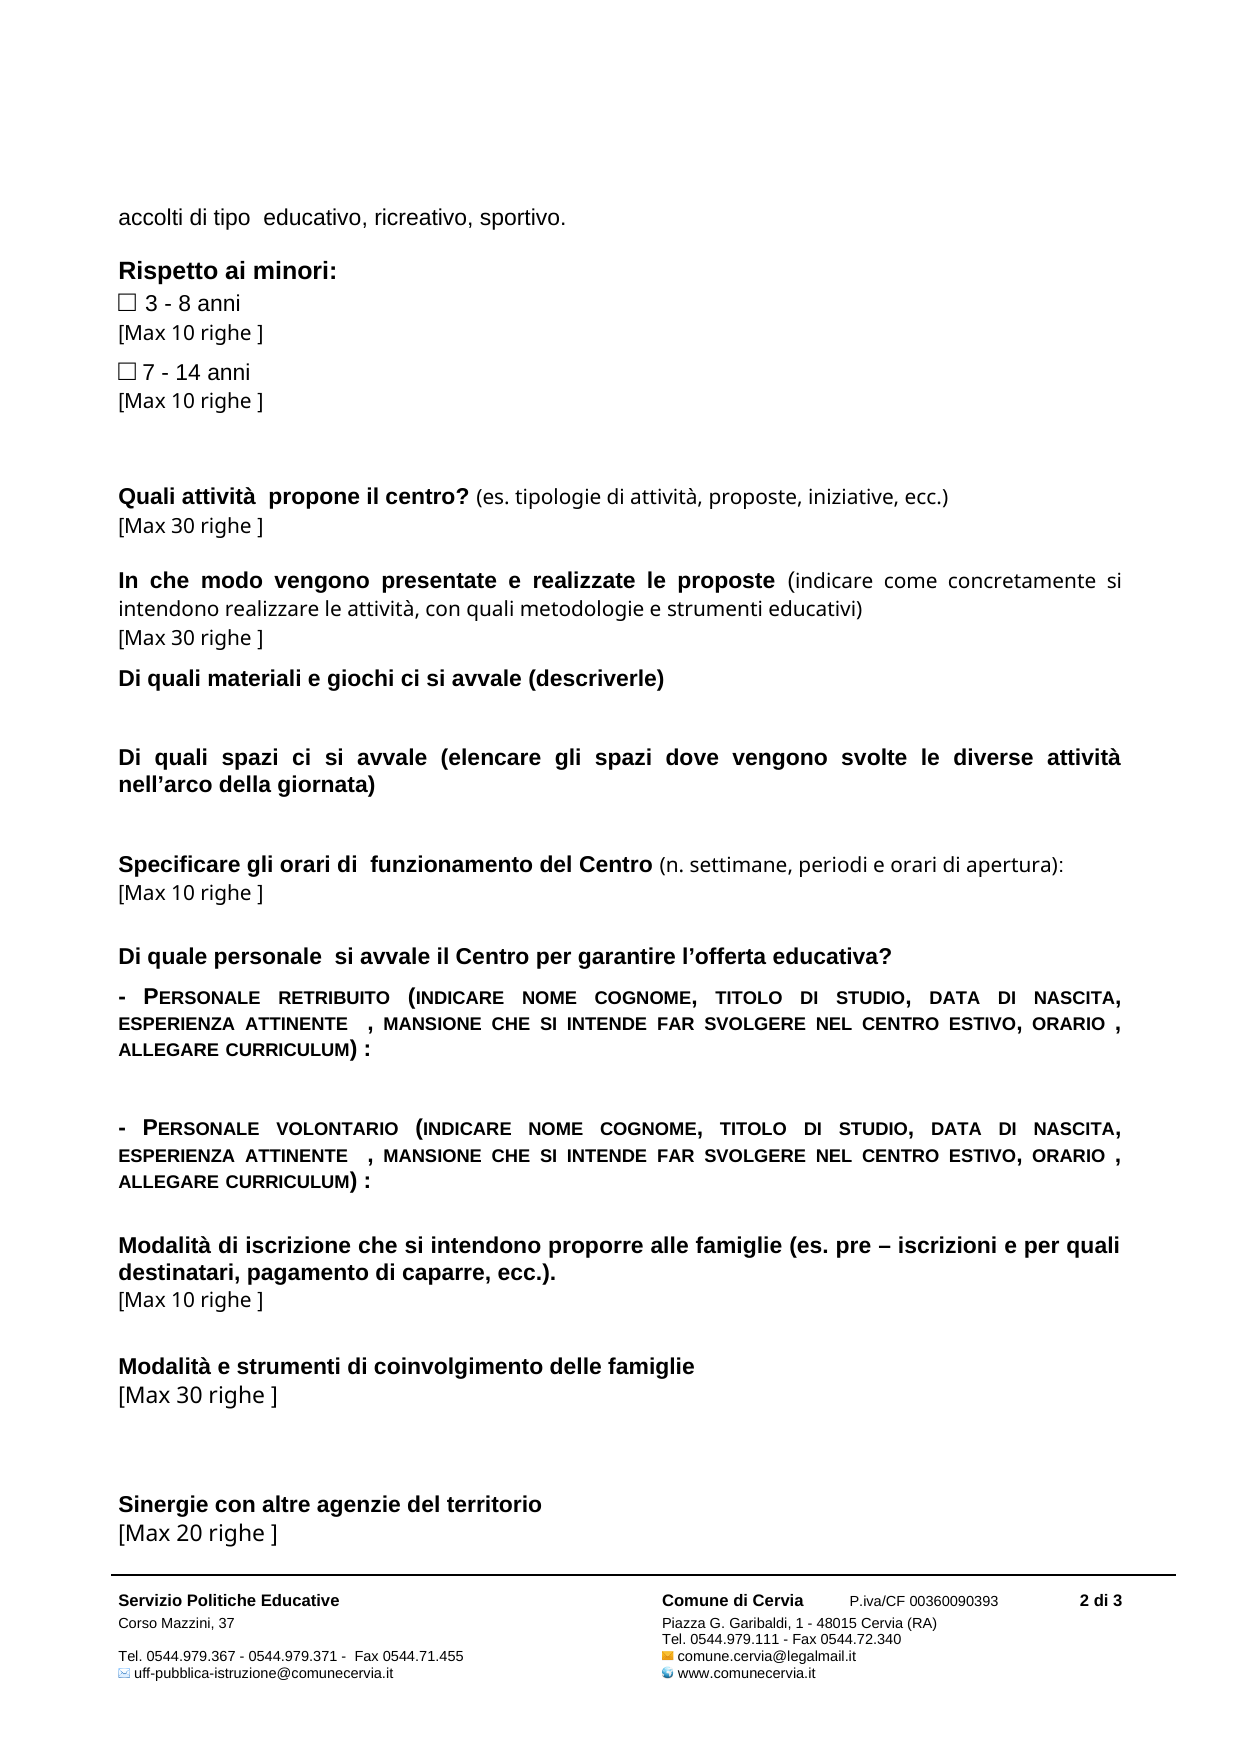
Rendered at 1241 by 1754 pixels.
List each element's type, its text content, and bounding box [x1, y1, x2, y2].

text Modalità e strumenti di coinvolgimento delle famiglie [118, 1353, 1122, 1379]
picture [118, 1666, 130, 1679]
text □ 3 - 8 anni [118, 284, 1122, 318]
text - Personale volontario (indicare nome cognome, titolo di studio, data di nascita, esperienza attinente , mansione che si intende far svolgere nel centro estivo, orario , allegare curriculum) : [118, 1114, 1122, 1193]
text [Max 30 righe ] [118, 1379, 1122, 1411]
subtitle Di quale personale si avvale il Centro per garantire l’offerta educativa? [118, 943, 1122, 969]
picture [662, 1650, 674, 1662]
text Di quali materiali e giochi ci si avvale (descriverle) [118, 665, 1122, 692]
text [Max 10 righe ] [118, 1285, 1122, 1313]
text - Personale retribuito (indicare nome cognome, titolo di studio, data di nascita, esperienza attinente , mansione che si intende far svolgere nel centro estivo, orario , allegare curriculum) : [118, 983, 1122, 1062]
text Specificare gli orari di funzionamento del Centro (n. settimane, periodi e orari di apertura): [118, 850, 1122, 878]
text Di quali spazi ci si avvale (elencare gli spazi dove vengono svolte le diverse attività nell’arco della giornata) [118, 744, 1122, 797]
text [Max 10 righe ] [118, 318, 1122, 346]
text [Max 30 righe ] [118, 511, 1122, 539]
text [Max 30 righe ] [118, 623, 1122, 651]
picture [662, 1666, 674, 1679]
text In che modo vengono presentate e realizzate le proposte (indicare come concretamente si intendono realizzare le attività, con quali metodologie e strumenti educativi) [118, 566, 1122, 623]
subtitle Rispetto ai minori: [118, 256, 1122, 284]
text [Max 20 righe ] [118, 1517, 1122, 1548]
text □ 7 - 14 anni [118, 353, 1122, 386]
text [Max 10 righe ] [118, 386, 1122, 415]
text accolti di tipo educativo, ricreativo, sportivo. [118, 204, 1122, 230]
text [Max 10 righe ] [118, 878, 1122, 907]
text Sinergie con altre agenzie del territorio [118, 1491, 1122, 1517]
text Modalità di iscrizione che si intendono proporre alle famiglie (es. pre – iscrizioni e per quali destinatari, pagamento di caparre, ecc.). [118, 1232, 1122, 1285]
text Quali attività propone il centro? (es. tipologie di attività, proposte, iniziative, ecc.) [118, 482, 1122, 511]
